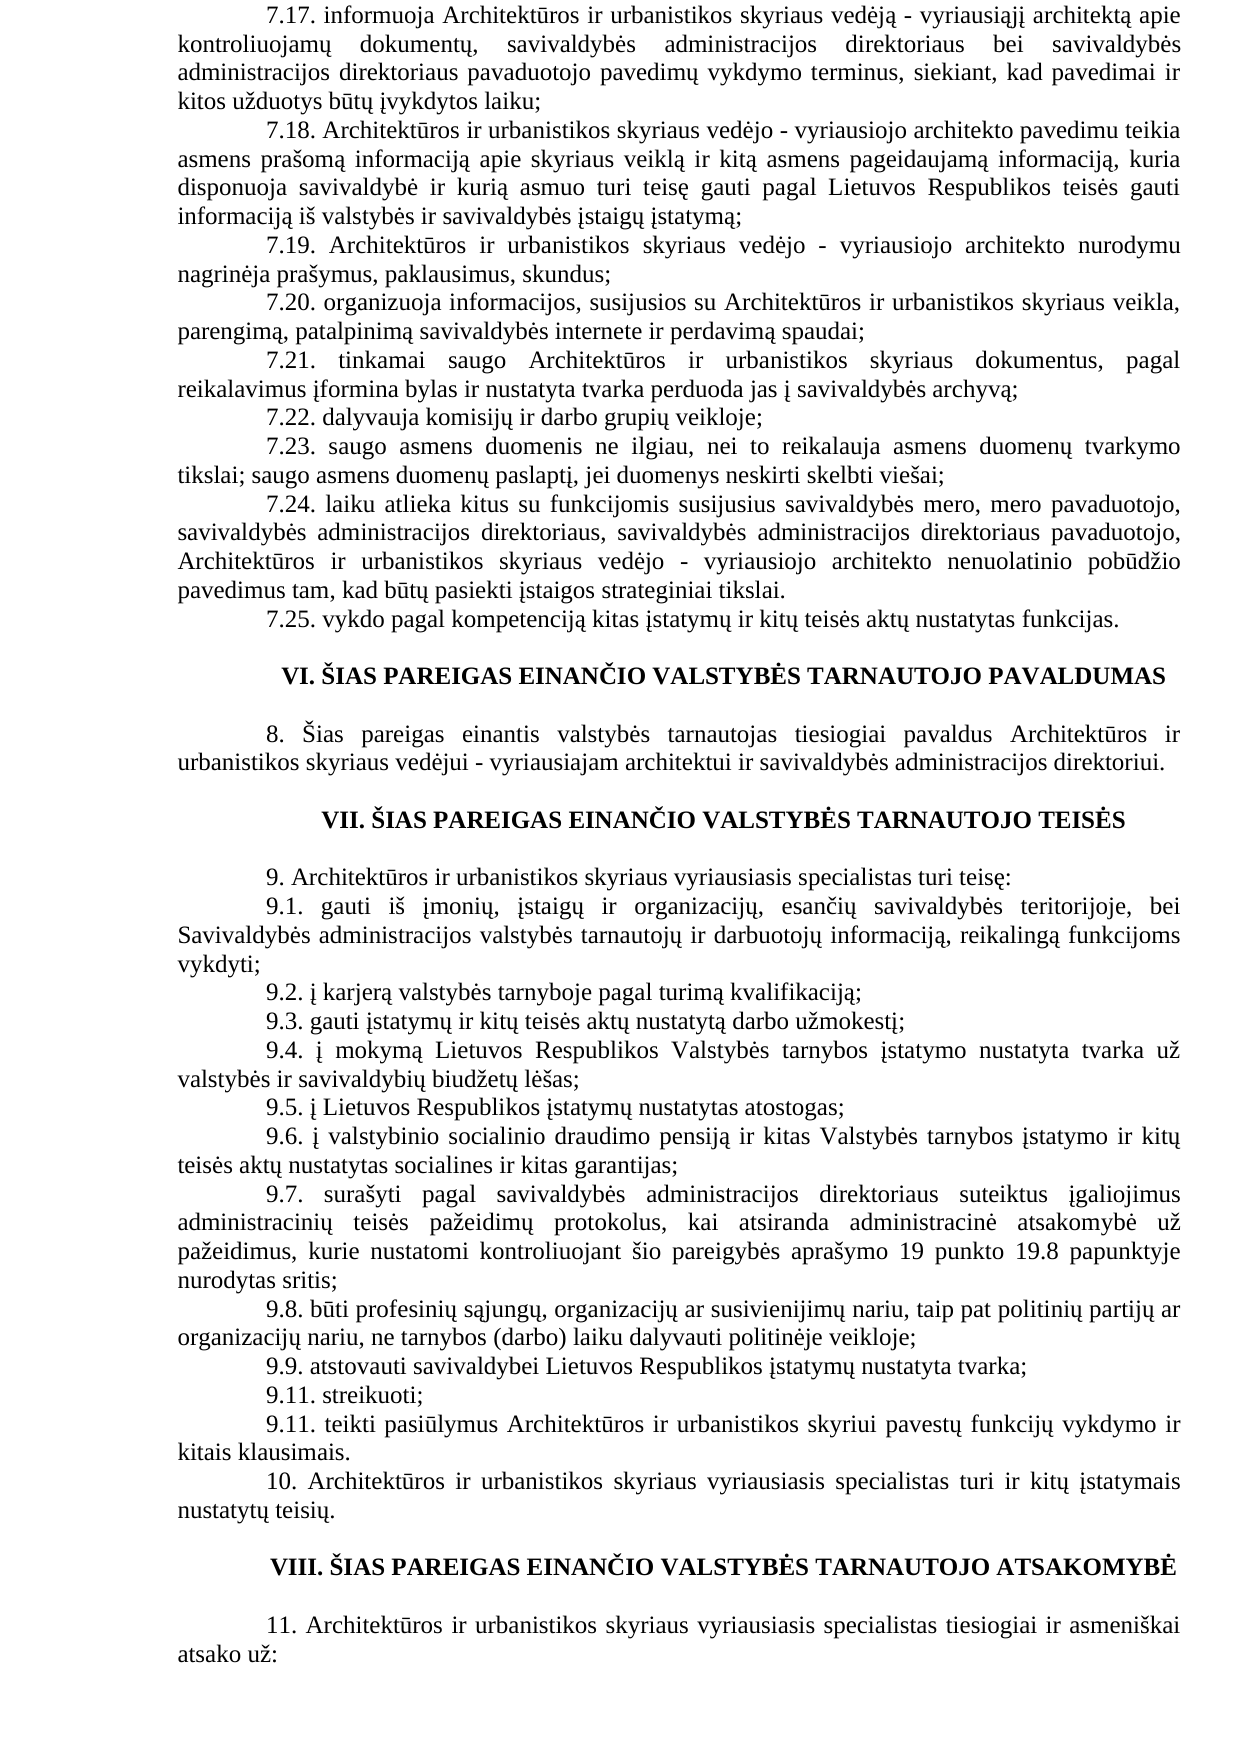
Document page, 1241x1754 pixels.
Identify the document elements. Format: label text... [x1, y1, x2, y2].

text 9.1. gauti iš įmonių, įstaigų ir organizacijų, esančių savivaldybės teritorijoje, bei Savivaldybės administracijos valstybės tarnautojų ir darbuotojų informaciją, reikalingą funkcijoms vykdyti; [177, 891, 1181, 977]
text 7.21. tinkamai saugo Architektūros ir urbanistikos skyriaus dokumentus, pagal reikalavimus įformina bylas ir nustatyta tvarka perduoda jas į savivaldybės archyvą; [177, 345, 1181, 402]
text 11. Architektūros ir urbanistikos skyriaus vyriausiasis specialistas tiesiogiai ir asmeniškai atsako už: [177, 1610, 1181, 1667]
text VII. ŠIAS PAREIGAS EINANČIO VALSTYBĖS TARNAUTOJO TEISĖS [177, 805, 1181, 834]
text 9. Architektūros ir urbanistikos skyriaus vyriausiasis specialistas turi teisę: [177, 862, 1181, 891]
text 7.19. Architektūros ir urbanistikos skyriaus vedėjo - vyriausiojo architekto nurodymu nagrinėja prašymus, paklausimus, skundus; [177, 230, 1181, 287]
text 7.23. saugo asmens duomenis ne ilgiau, nei to reikalauja asmens duomenų tvarkymo tikslai; saugo asmens duomenų paslaptį, jei duomenys neskirti skelbti viešai; [177, 431, 1181, 489]
text 9.3. gauti įstatymų ir kitų teisės aktų nustatytą darbo užmokestį; [177, 1006, 1181, 1035]
text 9.11. streikuoti; [177, 1380, 1181, 1409]
text 9.11. teikti pasiūlymus Architektūros ir urbanistikos skyriui pavestų funkcijų vykdymo ir kitais klausimais. [177, 1409, 1181, 1466]
text 9.8. būti profesinių sąjungų, organizacijų ar susivienijimų nariu, taip pat politinių partijų ar organizacijų nariu, ne tarnybos (darbo) laiku dalyvauti politinėje veikloje; [177, 1294, 1181, 1351]
text VIII. ŠIAS PAREIGAS EINANČIO VALSTYBĖS TARNAUTOJO ATSAKOMYBĖ [177, 1552, 1181, 1581]
text 7.24. laiku atlieka kitus su funkcijomis susijusius savivaldybės mero, mero pavaduotojo, savivaldybės administracijos direktoriaus, savivaldybės administracijos direktoriaus pavaduotojo, Architektūros ir urbanistikos skyriaus vedėjo - vyriausiojo architekto nenuolatinio pobūdžio pavedimus tam, kad būtų pasiekti įstaigos strateginiai tikslai. [177, 489, 1181, 604]
text 9.9. atstovauti savivaldybei Lietuvos Respublikos įstatymų nustatyta tvarka; [177, 1351, 1181, 1380]
text 9.2. į karjerą valstybės tarnyboje pagal turimą kvalifikaciją; [177, 977, 1181, 1006]
text 9.4. į mokymą Lietuvos Respublikos Valstybės tarnybos įstatymo nustatyta tvarka už valstybės ir savivaldybių biudžetų lėšas; [177, 1035, 1181, 1092]
text 10. Architektūros ir urbanistikos skyriaus vyriausiasis specialistas turi ir kitų įstatymais nustatytų teisių. [177, 1466, 1181, 1524]
text 7.17. informuoja Architektūros ir urbanistikos skyriaus vedėją - vyriausiąjį architektą apie kontroliuojamų dokumentų, savivaldybės administracijos direktoriaus bei savivaldybės administracijos direktoriaus pavaduotojo pavedimų vykdymo terminus, siekiant, kad pavedimai ir kitos užduotys būtų įvykdytos laiku; [177, 0, 1181, 115]
text 7.25. vykdo pagal kompetenciją kitas įstatymų ir kitų teisės aktų nustatytas funkcijas. [177, 604, 1181, 632]
text 9.7. surašyti pagal savivaldybės administracijos direktoriaus suteiktus įgaliojimus administracinių teisės pažeidimų protokolus, kai atsiranda administracinė atsakomybė už pažeidimus, kurie nustatomi kontroliuojant šio pareigybės aprašymo 19 punkto 19.8 papunktyje nurodytas sritis; [177, 1179, 1181, 1294]
text 8. Šias pareigas einantis valstybės tarnautojas tiesiogiai pavaldus Architektūros ir urbanistikos skyriaus vedėjui - vyriausiajam architektui ir savivaldybės administracijos direktoriui. [177, 719, 1181, 776]
text 7.20. organizuoja informacijos, susijusios su Architektūros ir urbanistikos skyriaus veikla, parengimą, patalpinimą savivaldybės internete ir perdavimą spaudai; [177, 287, 1181, 345]
text 9.5. į Lietuvos Respublikos įstatymų nustatytas atostogas; [177, 1092, 1181, 1121]
text 9.6. į valstybinio socialinio draudimo pensiją ir kitas Valstybės tarnybos įstatymo ir kitų teisės aktų nustatytas socialines ir kitas garantijas; [177, 1121, 1181, 1179]
text 7.18. Architektūros ir urbanistikos skyriaus vedėjo - vyriausiojo architekto pavedimu teikia asmens prašomą informaciją apie skyriaus veiklą ir kitą asmens pageidaujamą informaciją, kuria disponuoja savivaldybė ir kurią asmuo turi teisę gauti pagal Lietuvos Respublikos teisės gauti informaciją iš valstybės ir savivaldybės įstaigų įstatymą; [177, 115, 1181, 230]
text 7.22. dalyvauja komisijų ir darbo grupių veikloje; [177, 402, 1181, 431]
text VI. ŠIAS PAREIGAS EINANČIO VALSTYBĖS TARNAUTOJO PAVALDUMAS [177, 661, 1181, 690]
